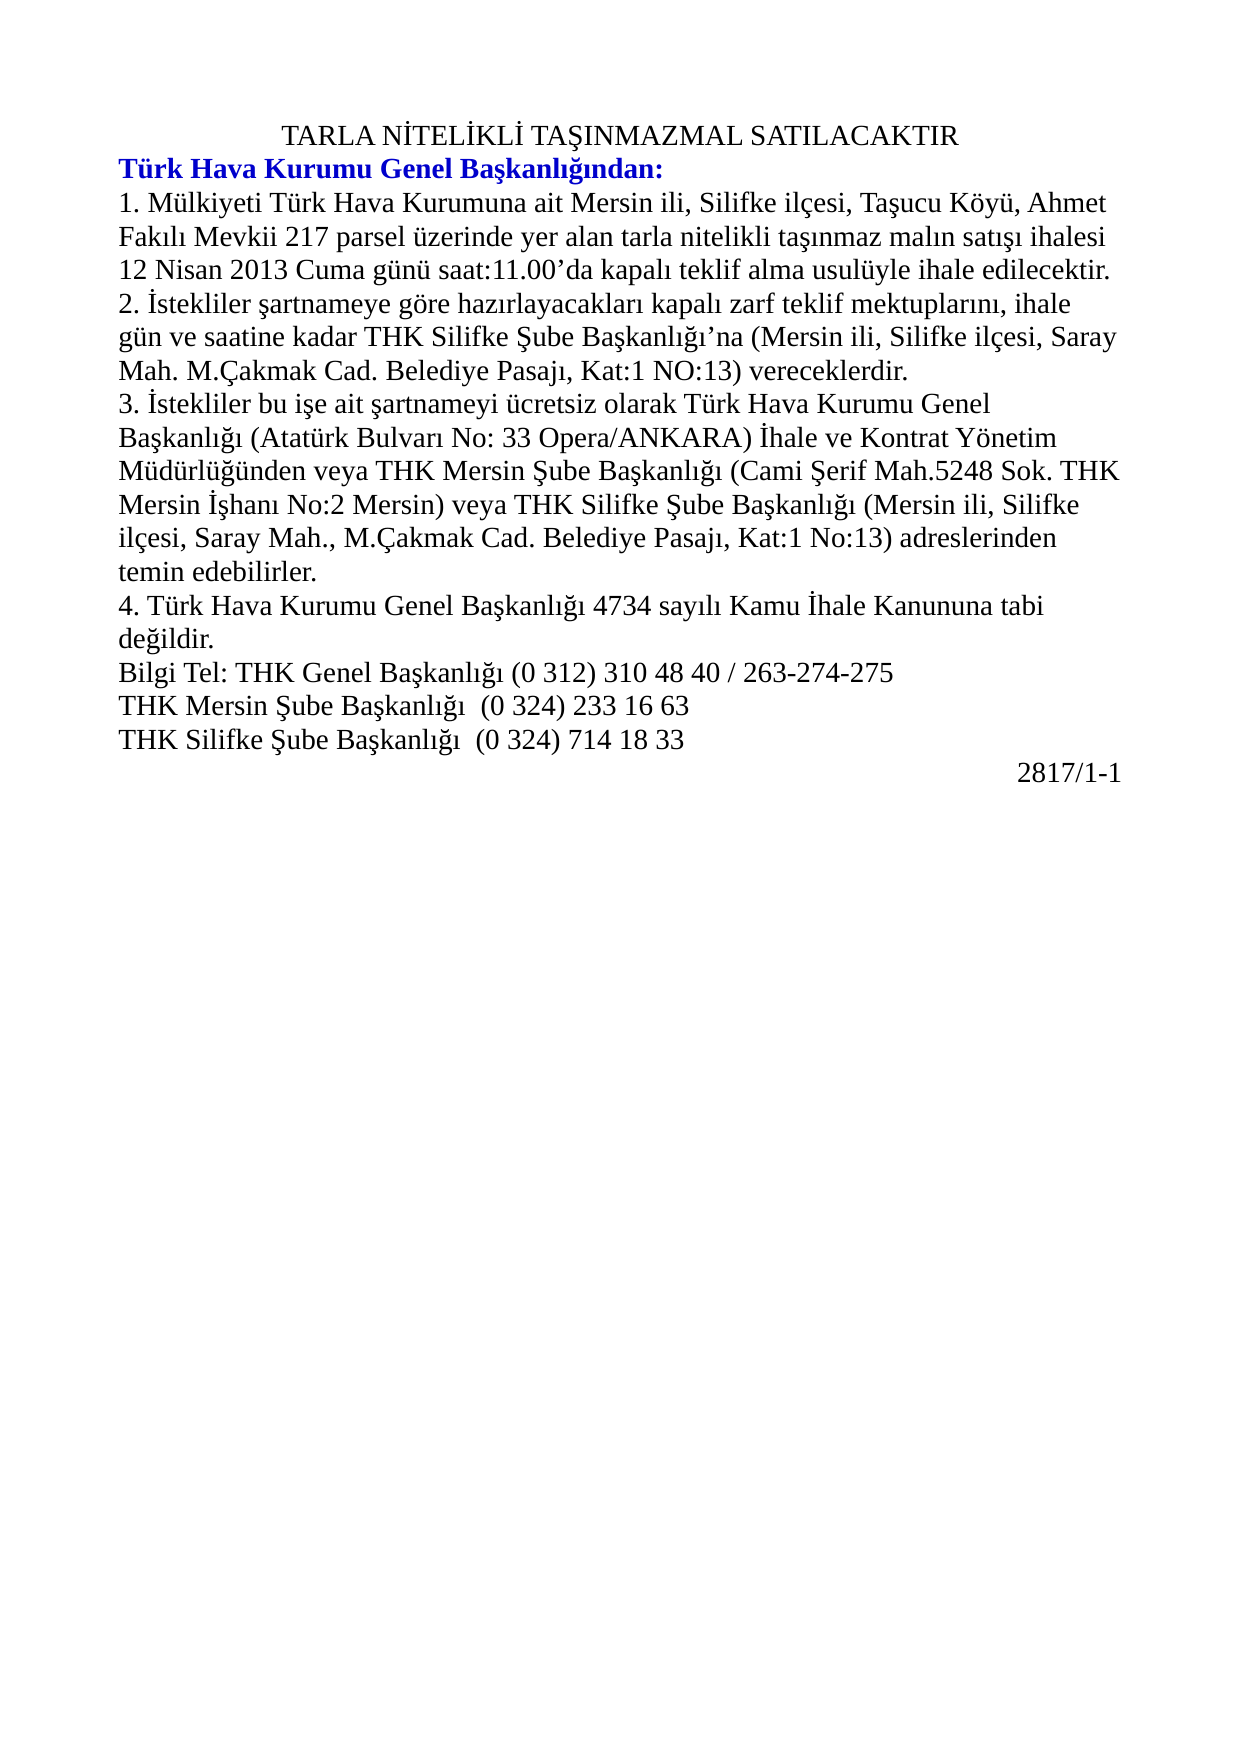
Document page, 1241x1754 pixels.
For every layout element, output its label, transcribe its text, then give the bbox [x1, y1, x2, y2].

text THK Mersin Şube Başkanlığı (0 324) 233 16 63 [118, 688, 1122, 722]
text 4. Türk Hava Kurumu Genel Başkanlığı 4734 sayılı Kamu İhale Kanununa tabi değildir. [118, 588, 1122, 655]
text Türk Hava Kurumu Genel Başkanlığından: [118, 152, 1122, 185]
text THK Silifke Şube Başkanlığı (0 324) 714 18 33 [118, 722, 1122, 755]
text 2817/1-1 [118, 755, 1122, 789]
text Bilgi Tel: THK Genel Başkanlığı (0 312) 310 48 40 / 263-274-275 [118, 655, 1122, 688]
text TARLA NİTELİKLİ TAŞINMAZMAL SATILACAKTIR [118, 118, 1122, 152]
text 3. İstekliler bu işe ait şartnameyi ücretsiz olarak Türk Hava Kurumu Genel Başkanlığı (Atatürk Bulvarı No: 33 Opera/ANKARA) İhale ve Kontrat Yönetim Müdürlüğünden veya THK Mersin Şube Başkanlığı (Cami Şerif Mah.5248 Sok. THK Mersin İşhanı No:2 Mersin) veya THK Silifke Şube Başkanlığı (Mersin ili, Silifke ilçesi, Saray Mah., M.Çakmak Cad. Belediye Pasajı, Kat:1 No:13) adreslerinden temin edebilirler. [118, 386, 1122, 588]
text 1. Mülkiyeti Türk Hava Kurumuna ait Mersin ili, Silifke ilçesi, Taşucu Köyü, Ahmet Fakılı Mevkii 217 parsel üzerinde yer alan tarla nitelikli taşınmaz malın satışı ihalesi 12 Nisan 2013 Cuma günü saat:11.00’da kapalı teklif alma usulüyle ihale edilecektir. [118, 185, 1122, 286]
text 2. İstekliler şartnameye göre hazırlayacakları kapalı zarf teklif mektuplarını, ihale gün ve saatine kadar THK Silifke Şube Başkanlığı’na (Mersin ili, Silifke ilçesi, Saray Mah. M.Çakmak Cad. Belediye Pasajı, Kat:1 NO:13) vereceklerdir. [118, 286, 1122, 386]
